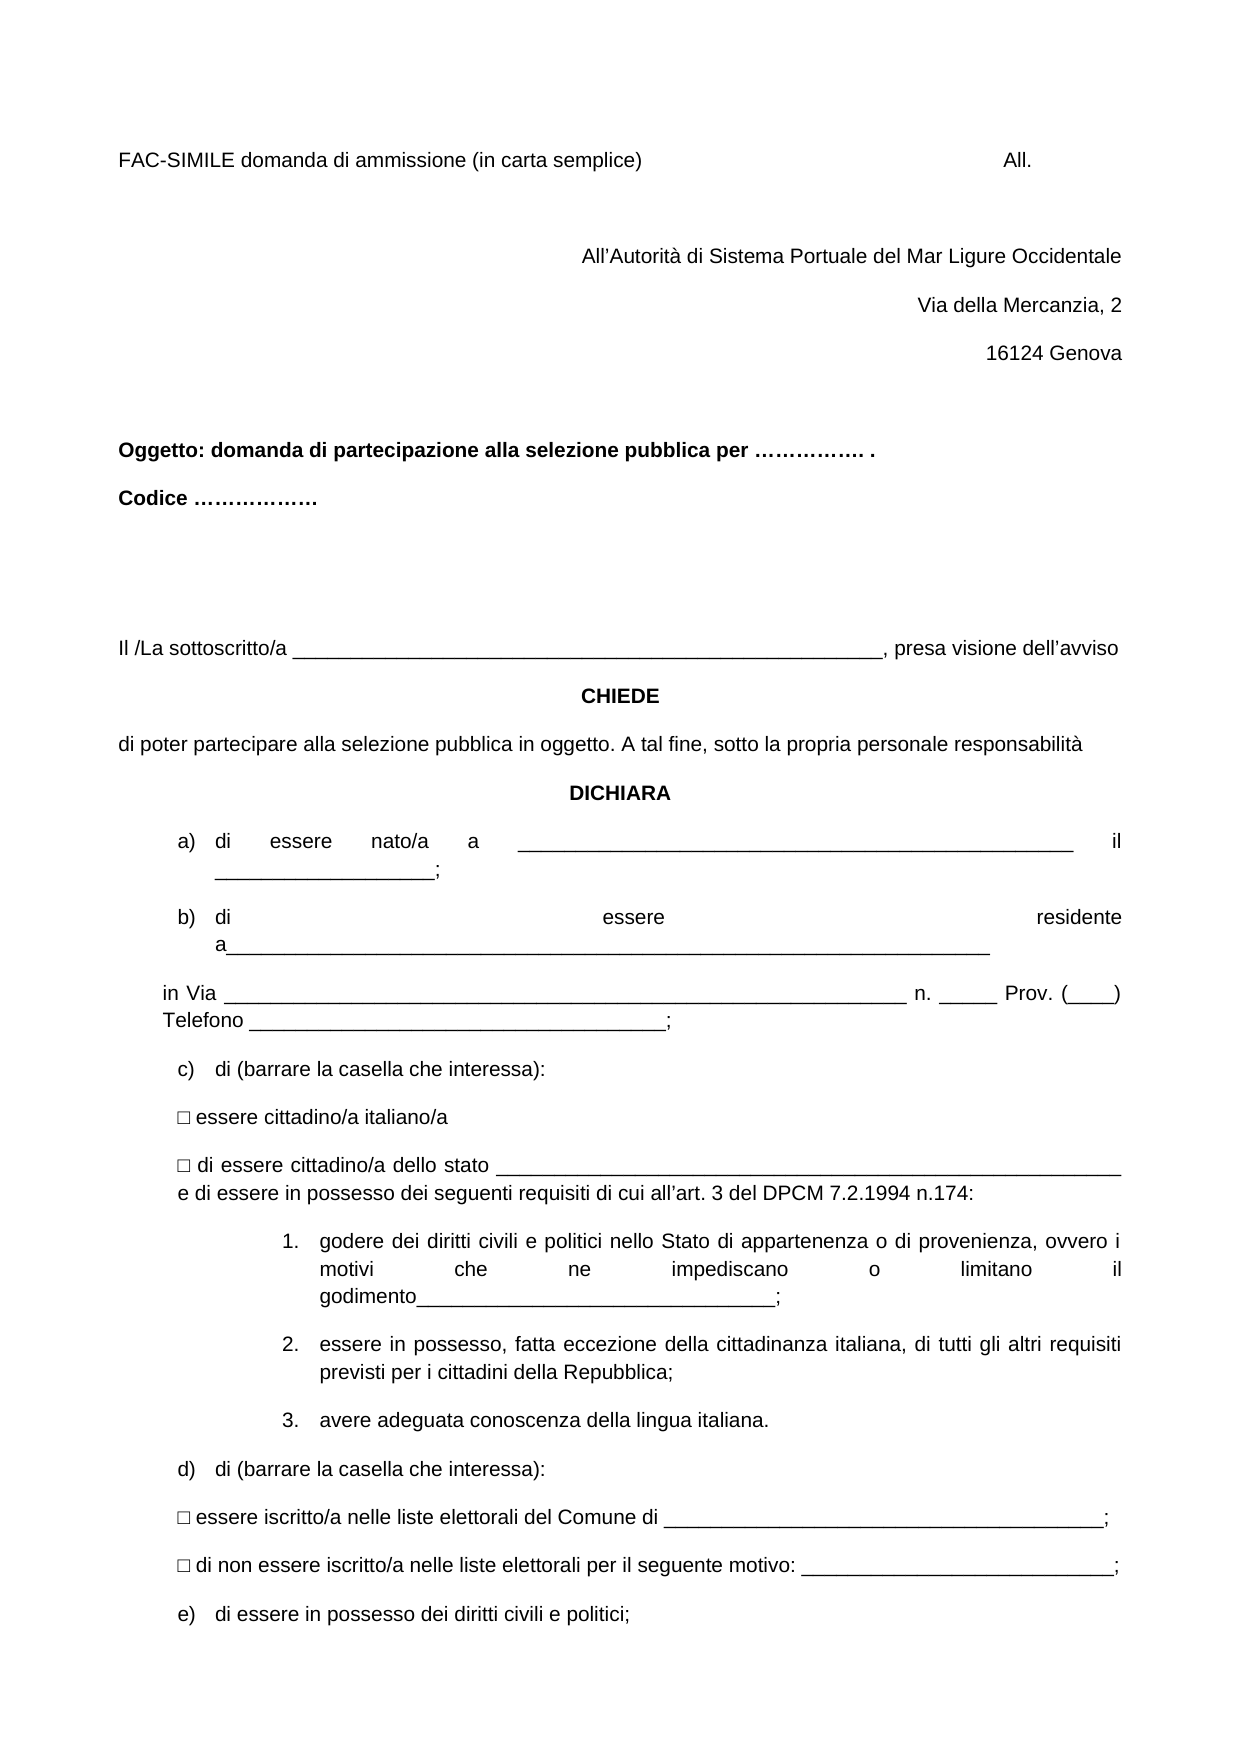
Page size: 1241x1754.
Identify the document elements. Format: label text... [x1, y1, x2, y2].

text Via della Mercanzia, 2 [532, 293, 1122, 317]
text Codice ……………… [118, 486, 1122, 510]
text All’Autorità di Sistema Portuale del Mar Ligure Occidentale [532, 244, 1122, 268]
list godere dei diritti civili e politici nello Stato di appartenenza o di provenienza, ovvero i motivi che ne impediscano o limitano il godimento_______________________________; [282, 1229, 1122, 1308]
text □ di non essere iscritto/a nelle liste elettorali per il seguente motivo: ___________________________; [177, 1553, 1122, 1577]
text □ di essere cittadino/a dello stato ______________________________________________________ e di essere in possesso dei seguenti requisiti di cui all’art. 3 del DPCM 7.2.1994 n.174: [177, 1153, 1122, 1204]
text □ essere cittadino/a italiano/a [177, 1105, 1122, 1129]
text □ essere iscritto/a nelle liste elettorali del Comune di ______________________________________; [177, 1505, 1122, 1529]
list di (barrare la casella che interessa): [177, 1056, 1122, 1080]
list di essere residente a__________________________________________________________________ [177, 905, 1122, 956]
text Oggetto: domanda di partecipazione alla selezione pubblica per ……………. . [118, 438, 1122, 462]
list di essere in possesso dei diritti civili e politici; [177, 1601, 1122, 1625]
list di (barrare la casella che interessa): [177, 1456, 1122, 1480]
list essere in possesso, fatta eccezione della cittadinanza italiana, di tutti gli altri requisiti previsti per i cittadini della Repubblica; [282, 1332, 1122, 1384]
text di poter partecipare alla selezione pubblica in oggetto. A tal fine, sotto la propria personale responsabilità [118, 732, 1122, 756]
text DICHIARA [118, 781, 1122, 804]
text FAC-SIMILE domanda di ammissione (in carta semplice) All. [118, 148, 1122, 172]
list avere adeguata conoscenza della lingua italiana. [282, 1408, 1122, 1432]
text CHIEDE [118, 684, 1122, 708]
text in Via ___________________________________________________________ n. _____ Prov. (____) Telefono ____________________________________; [162, 981, 1122, 1032]
list di essere nato/a a ________________________________________________ il ___________________; [177, 829, 1122, 880]
text Il /La sottoscritto/a ___________________________________________________, presa visione dell’avviso [118, 636, 1122, 659]
text 16124 Genova [532, 341, 1122, 365]
